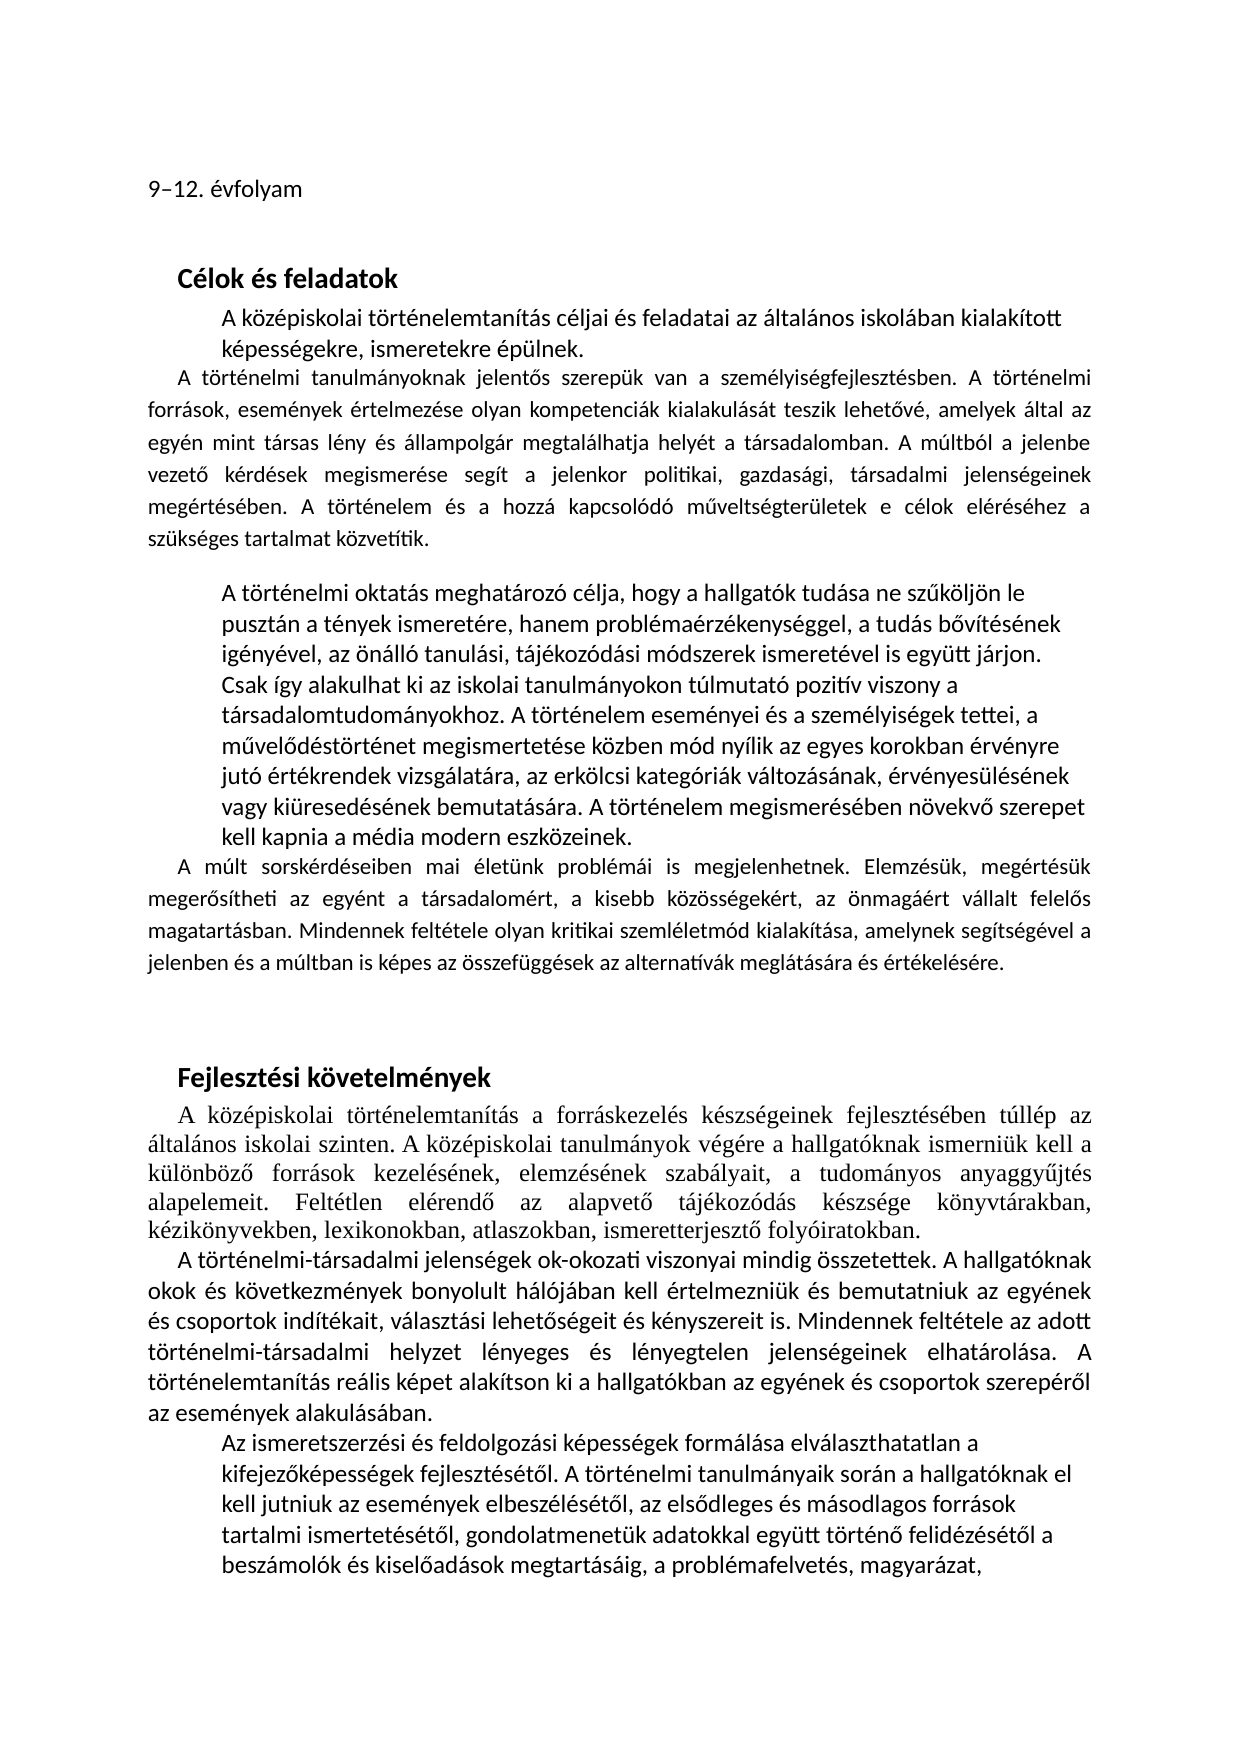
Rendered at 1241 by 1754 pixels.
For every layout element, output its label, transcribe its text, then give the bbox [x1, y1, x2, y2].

text A középiskolai történelemtanítás a forráskezelés készségeinek fejlesztésében túllép az általános iskolai szinten. A középiskolai tanulmányok végére a hallgatóknak ismerniük kell a különböző források kezelésének, elemzésének szabályait, a tudományos anyaggyűjtés alapelemeit. Feltétlen elérendő az alapvető tájékozódás készsége könyvtárakban, kézikönyvekben, lexikonokban, atlaszokban, ismeretterjesztő folyóiratokban. [148, 1101, 1092, 1244]
text Az ismeretszerzési és feldolgozási képességek formálása elválaszthatatlan a kifejezőképességek fejlesztésétől. A történelmi tanulmányaik során a hallgatóknak el kell jutniuk az események elbeszélésétől, az elsődleges és másodlagos források tartalmi ismertetésétől, gondolatmenetük adatokkal együtt történő felidézésétől a beszámolók és kiselőadások megtartásáig, a problémafelvetés, magyarázat, [221, 1427, 1092, 1580]
subtitle Fejlesztési követelmények [148, 1059, 1092, 1094]
text A történelmi tanulmányoknak jelentős szerepük van a személyiségfejlesztésben. A történelmi források, események értelmezése olyan kompetenciák kialakulását teszik lehetővé, amelyek által az egyén mint társas lény és állampolgár megtalálhatja helyét a társadalomban. A múltból a jelenbe vezető kérdések megismerése segít a jelenkor politikai, gazdasági, társadalmi jelenségeinek megértésében. A történelem és a hozzá kapcsolódó műveltségterületek e célok eléréséhez a szükséges tartalmat közvetítik. [148, 363, 1092, 552]
text A középiskolai történelemtanítás céljai és feladatai az általános iskolában kialakított képességekre, ismeretekre épülnek. [221, 302, 1092, 363]
text A múlt sorskérdéseiben mai életünk problémái is megjelenhetnek. Elemzésük, megértésük megerősítheti az egyént a társadalomért, a kisebb közösségekért, az önmagáért vállalt felelős magatartásban. Mindennek feltétele olyan kritikai szemléletmód kialakítása, amelynek segítségével a jelenben és a múltban is képes az összefüggések az alternatívák meglátására és értékelésére. [148, 852, 1092, 977]
subtitle Célok és feladatok [148, 260, 1092, 296]
text A történelmi oktatás meghatározó célja, hogy a hallgatók tudása ne szűköljön le pusztán a tények ismeretére, hanem problémaérzékenységgel, a tudás bővítésének igényével, az önálló tanulási, tájékozódási módszerek ismeretével is együtt járjon. Csak így alakulhat ki az iskolai tanulmányokon túlmutató pozitív viszony a társadalomtudományokhoz. A történelem eseményei és a személyiségek tettei, a művelődéstörténet megismertetése közben mód nyílik az egyes korokban érvényre jutó értékrendek vizsgálatára, az erkölcsi kategóriák változásának, érvényesülésének vagy kiüresedésének bemutatására. A történelem megismerésében növekvő szerepet kell kapnia a média modern eszközeinek. [221, 577, 1092, 852]
text 9–12. évfolyam [148, 173, 1092, 203]
text A történelmi-társadalmi jelenségek ok-okozati viszonyai mindig összetettek. A hallgatóknak okok és következmények bonyolult hálójában kell értelmezniük és bemutatniuk az egyének és csoportok indítékait, választási lehetőségeit és kényszereit is. Mindennek feltétele az adott történelmi-társadalmi helyzet lényeges és lényegtelen jelenségeinek elhatárolása. A történelemtanítás reális képet alakítson ki a hallgatókban az egyének és csoportok szerepéről az események alakulásában. [148, 1244, 1092, 1427]
